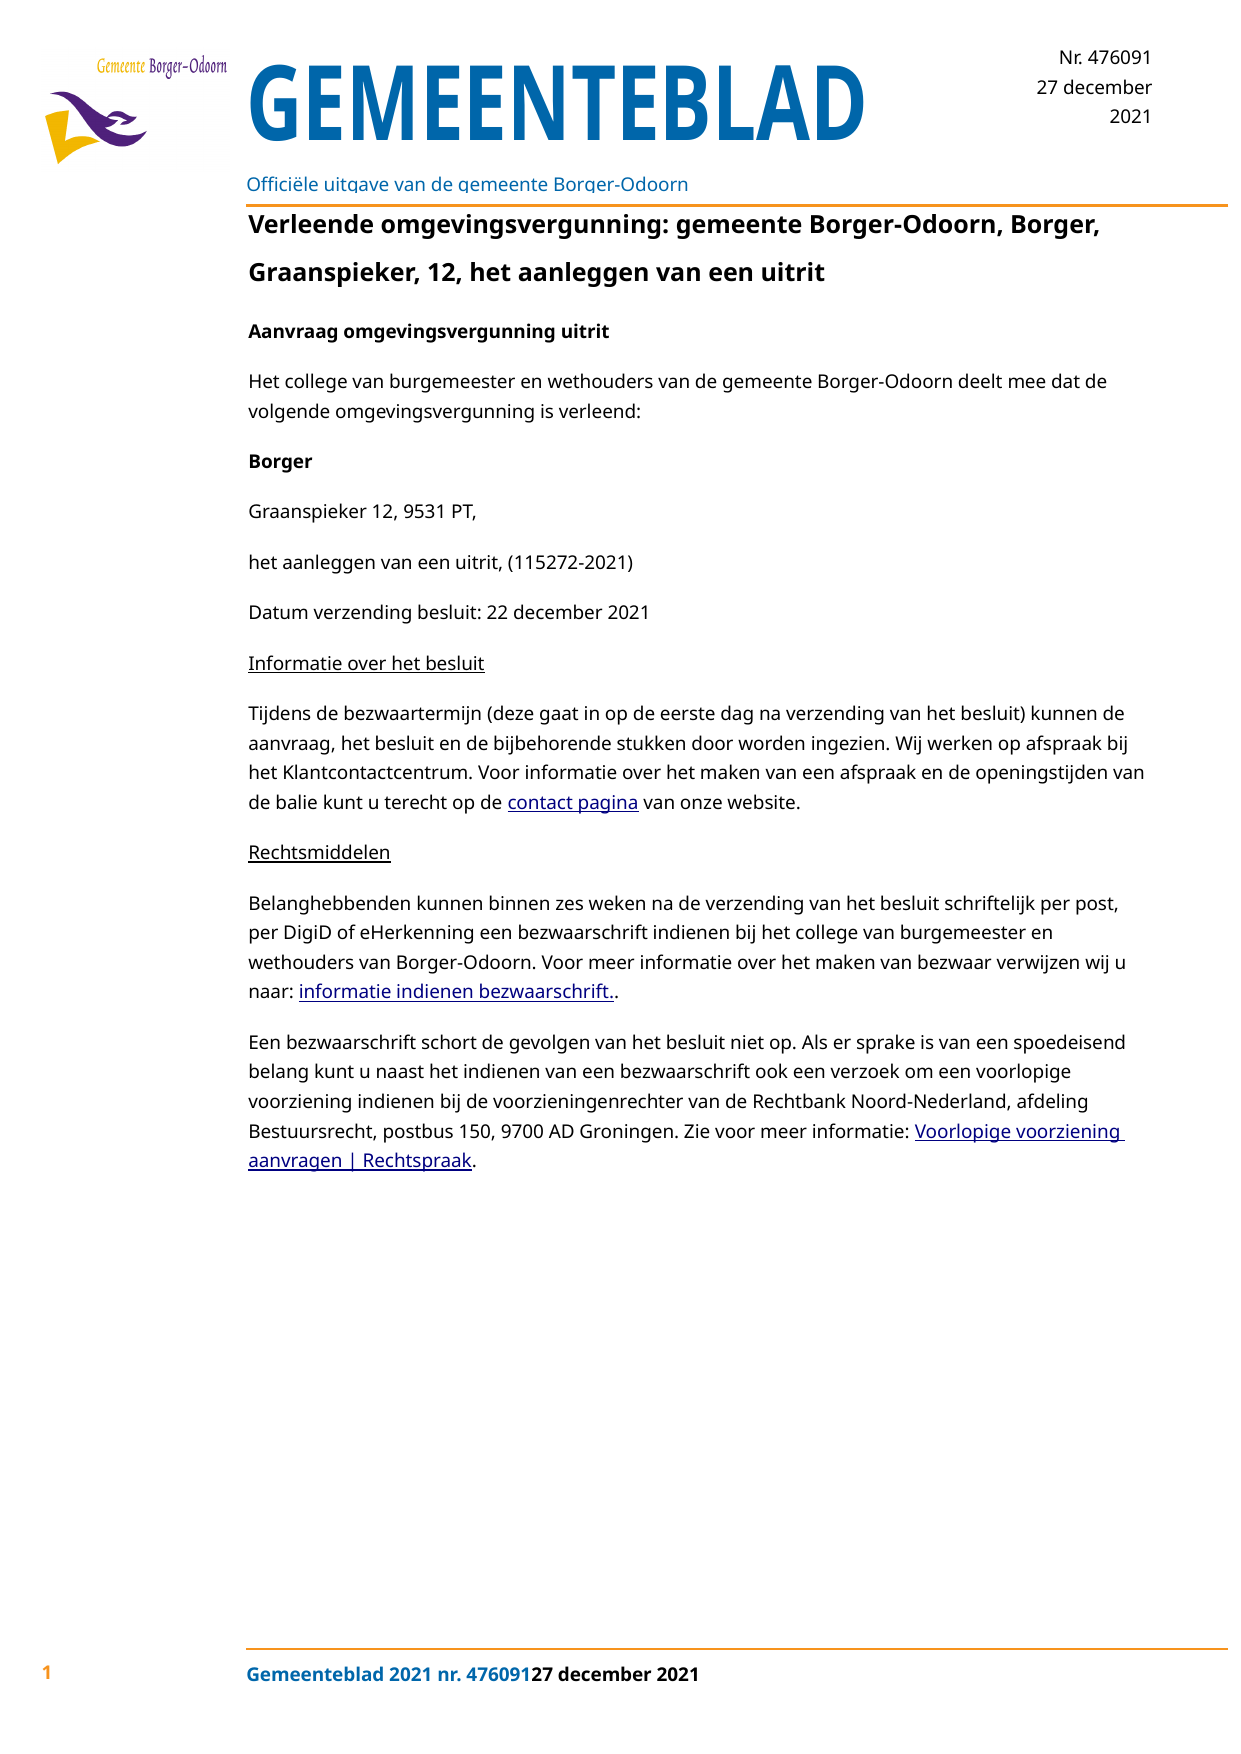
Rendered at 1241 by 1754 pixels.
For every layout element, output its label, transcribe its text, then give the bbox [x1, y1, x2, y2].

text Rechtsmiddelen [248, 839, 1152, 865]
text Belanghebbenden kunnen binnen zes weken na de verzending van het besluit schriftelijk per post, per DigiD of eHerkenning een bezwaarschrift indienen bij het college van burgemeester en wethouders van Borger-Odoorn. Voor meer informatie over het maken van bezwaar verwijzen wij u naar: informatie indienen bezwaarschrift.. [248, 890, 1152, 1004]
text Informatie over het besluit [248, 650, 1152, 676]
picture [41, 47, 231, 172]
text Een bezwaarschrift schort de gevolgen van het besluit niet op. Als er sprake is van een spoedeisend belang kunt u naast het indienen van een bezwaarschrift ook een verzoek om een voorlopige voorziening indienen bij de voorzieningenrechter van de Rechtbank Noord-Nederland, afdeling Bestuursrecht, postbus 150, 9700 AD Groningen. Zie voor meer informatie: Voorlopige voorziening aanvragen | Rechtspraak. [248, 1029, 1152, 1173]
text Datum verzending besluit: 22 december 2021 [248, 599, 1152, 625]
text Verleende omgevingsvergunning: gemeente Borger-Odoorn, Borger, Graanspieker, 12, het aanleggen van een uitrit [248, 207, 1152, 288]
text Aanvraag omgevingsvergunning uitrit [248, 318, 1152, 344]
text Tijdens de bezwaartermijn (deze gaat in op de eerste dag na verzending van het besluit) kunnen de aanvraag, het besluit en de bijbehorende stukken door worden ingezien. Wij werken op afspraak bij het Klantcontactcentrum. Voor informatie over het maken van een afspraak en de openingstijden van de balie kunt u terecht op de contact pagina van onze website. [248, 700, 1152, 815]
text het aanleggen van een uitrit, (115272-2021) [248, 549, 1152, 575]
text Graanspieker 12, 9531 PT, [248, 499, 1152, 524]
text Borger [248, 448, 1152, 474]
text Het college van burgemeester en wethouders van de gemeente Borger-Odoorn deelt mee dat de volgende omgevingsvergunning is verleend: [248, 368, 1152, 424]
